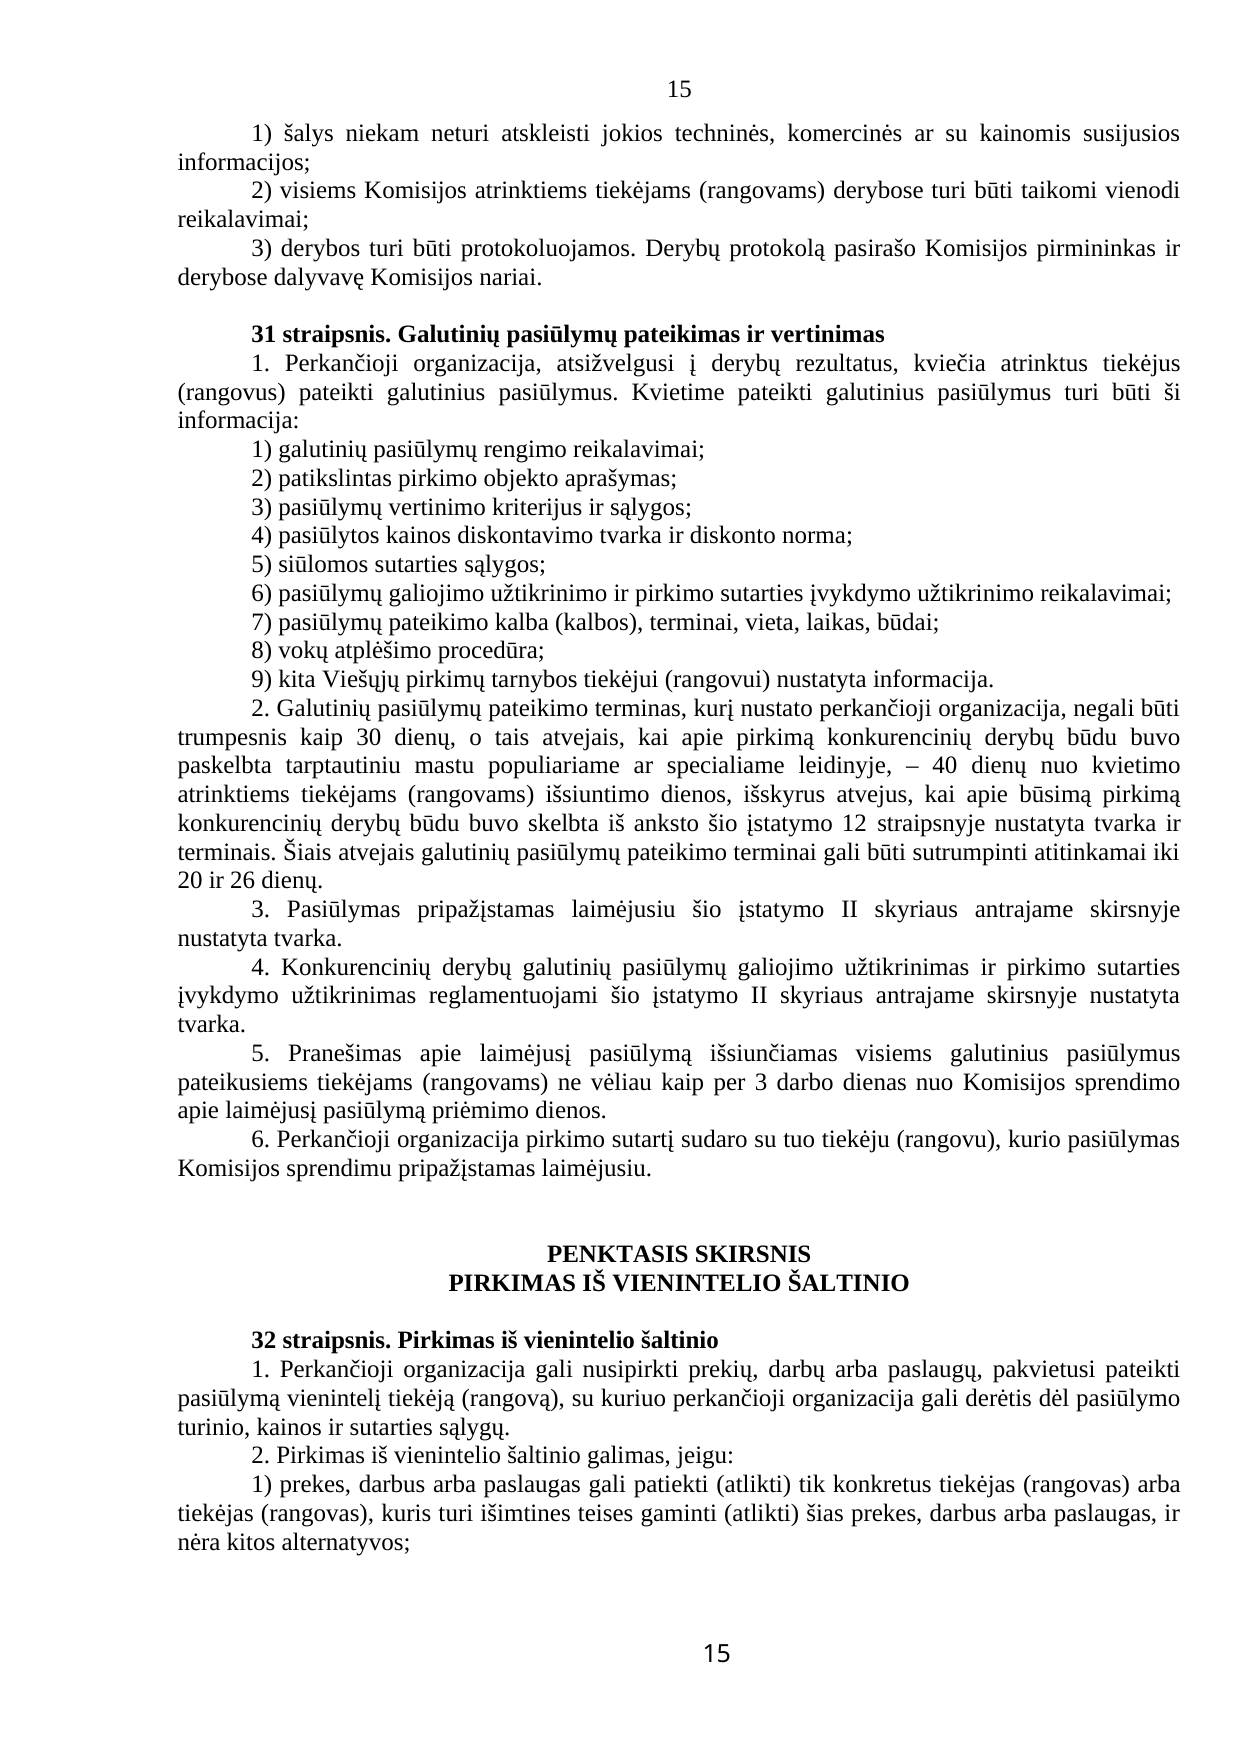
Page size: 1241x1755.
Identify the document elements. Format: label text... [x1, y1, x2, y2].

text 3) pasiūlymų vertinimo kriterijus ir sąlygos; [177, 492, 1181, 521]
text PENKTASIS SKIRSNIS [177, 1239, 1181, 1268]
text 2. Pirkimas iš vienintelio šaltinio galimas, jeigu: [177, 1441, 1181, 1469]
text 32 straipsnis. Pirkimas iš vienintelio šaltinio [177, 1326, 1181, 1354]
text 1. Perkančioji organizacija gali nusipirkti prekių, darbų arba paslaugų, pakvietusi pateikti pasiūlymą vienintelį tiekėją (rangovą), su kuriuo perkančioji organizacija gali derėtis dėl pasiūlymo turinio, kainos ir sutarties sąlygų. [177, 1354, 1181, 1441]
text 2) visiems Komisijos atrinktiems tiekėjams (rangovams) derybose turi būti taikomi vienodi reikalavimai; [177, 176, 1181, 233]
text 1) prekes, darbus arba paslaugas gali patiekti (atlikti) tik konkretus tiekėjas (rangovas) arba tiekėjas (rangovas), kuris turi išimtines teises gaminti (atlikti) šias prekes, darbus arba paslaugas, ir nėra kitos alternatyvos; [177, 1469, 1181, 1556]
text 6. Perkančioji organizacija pirkimo sutartį sudaro su tuo tiekėju (rangovu), kurio pasiūlymas Komisijos sprendimu pripažįstamas laimėjusiu. [177, 1124, 1181, 1182]
text 2. Galutinių pasiūlymų pateikimo terminas, kurį nustato perkančioji organizacija, negali būti trumpesnis kaip 30 dienų, o tais atvejais, kai apie pirkimą konkurencinių derybų būdu buvo paskelbta tarptautiniu mastu populiariame ar specialiame leidinyje, – 40 dienų nuo kvietimo atrinktiems tiekėjams (rangovams) išsiuntimo dienos, išskyrus atvejus, kai apie būsimą pirkimą konkurencinių derybų būdu buvo skelbta iš anksto šio įstatymo 12 straipsnyje nustatyta tvarka ir terminais. Šiais atvejais galutinių pasiūlymų pateikimo terminai gali būti sutrumpinti atitinkamai iki 20 ir 26 dienų. [177, 693, 1181, 894]
text PIRKIMAS IŠ VIENINTELIO ŠALTINIO [177, 1268, 1181, 1297]
text 4. Konkurencinių derybų galutinių pasiūlymų galiojimo užtikrinimas ir pirkimo sutarties įvykdymo užtikrinimas reglamentuojami šio įstatymo II skyriaus antrajame skirsnyje nustatyta tvarka. [177, 952, 1181, 1038]
text 1) galutinių pasiūlymų rengimo reikalavimai; [177, 434, 1181, 463]
text 5. Pranešimas apie laimėjusį pasiūlymą išsiunčiamas visiems galutinius pasiūlymus pateikusiems tiekėjams (rangovams) ne vėliau kaip per 3 darbo dienas nuo Komisijos sprendimo apie laimėjusį pasiūlymą priėmimo dienos. [177, 1038, 1181, 1124]
text 1) šalys niekam neturi atskleisti jokios techninės, komercinės ar su kainomis susijusios informacijos; [177, 118, 1181, 176]
text 31 straipsnis. Galutinių pasiūlymų pateikimas ir vertinimas [177, 319, 1181, 348]
text 6) pasiūlymų galiojimo užtikrinimo ir pirkimo sutarties įvykdymo užtikrinimo reikalavimai; [177, 578, 1181, 607]
text 1. Perkančioji organizacija, atsižvelgusi į derybų rezultatus, kviečia atrinktus tiekėjus (rangovus) pateikti galutinius pasiūlymus. Kvietime pateikti galutinius pasiūlymus turi būti ši informacija: [177, 348, 1181, 434]
text 5) siūlomos sutarties sąlygos; [177, 549, 1181, 578]
text 3) derybos turi būti protokoluojamos. Derybų protokolą pasirašo Komisijos pirmininkas ir derybose dalyvavę Komisijos nariai. [177, 233, 1181, 291]
text 2) patikslintas pirkimo objekto aprašymas; [177, 463, 1181, 492]
text 4) pasiūlytos kainos diskontavimo tvarka ir diskonto norma; [177, 521, 1181, 549]
text 3. Pasiūlymas pripažįstamas laimėjusiu šio įstatymo II skyriaus antrajame skirsnyje nustatyta tvarka. [177, 894, 1181, 952]
text 8) vokų atplėšimo procedūra; [177, 636, 1181, 664]
text 7) pasiūlymų pateikimo kalba (kalbos), terminai, vieta, laikas, būdai; [177, 607, 1181, 636]
text 9) kita Viešųjų pirkimų tarnybos tiekėjui (rangovui) nustatyta informacija. [177, 664, 1181, 693]
